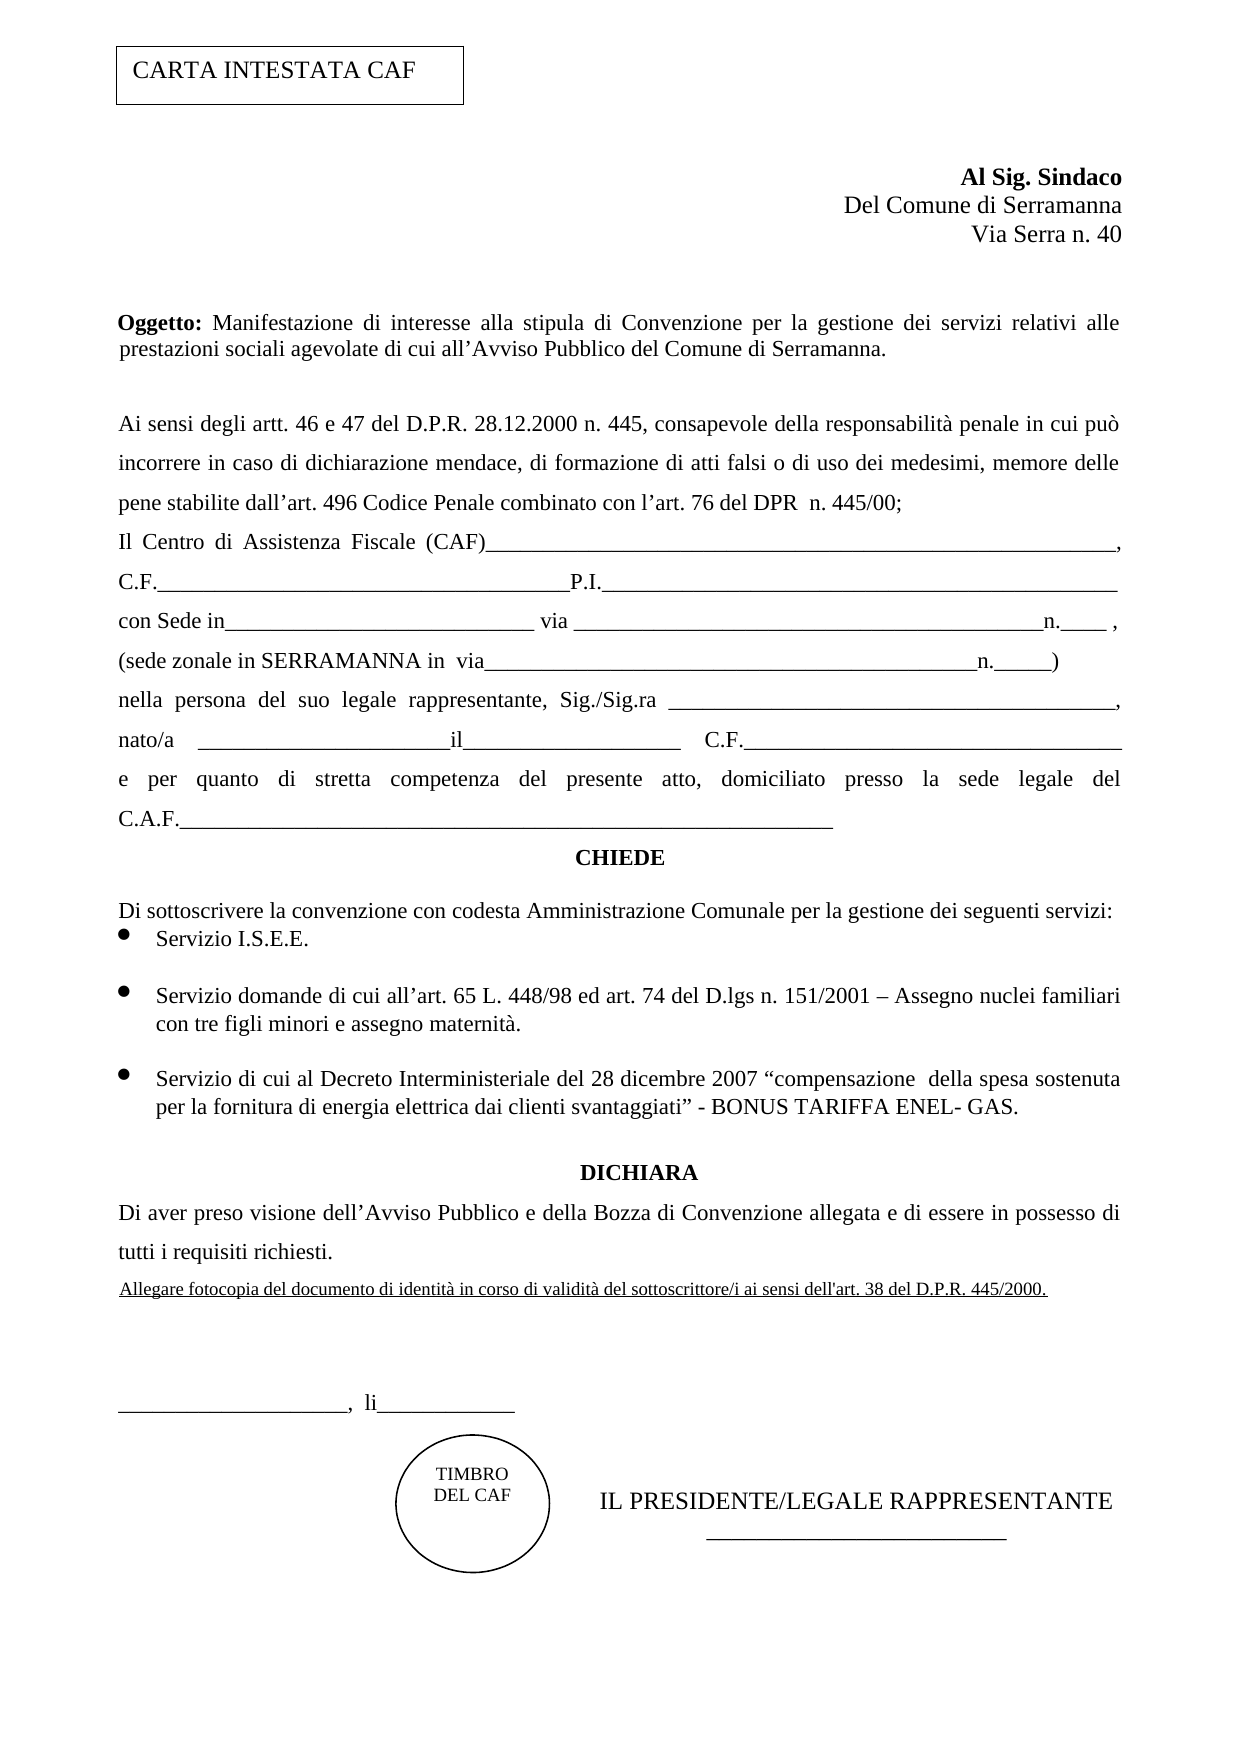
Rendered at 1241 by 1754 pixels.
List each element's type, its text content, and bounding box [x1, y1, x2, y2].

text Al Sig. Sindaco [118, 162, 1122, 191]
text Allegare fotocopia del documento di identità in corso di validità del sottoscrittore/i ai sensi dell'art. 38 del D.P.R. 445/2000. [119, 1278, 1122, 1299]
text ____________________, li____________ [118, 1389, 1122, 1415]
text [464, 74, 1122, 104]
text CARTA INTESTATA CAF [132, 55, 447, 83]
text ________________________ [591, 1514, 1122, 1543]
text Via Serra n. 40 [118, 219, 1122, 248]
text DICHIARA [156, 1159, 1122, 1186]
text IL PRESIDENTE/LEGALE RAPPRESENTANTE [591, 1486, 1122, 1514]
text Di sottoscrivere la convenzione con codesta Amministrazione Comunale per la gestione dei seguenti servizi: [118, 897, 1122, 923]
text Oggetto: Manifestazione di interesse alla stipula di Convenzione per la gestione dei servizi relativi alle prestazioni sociali agevolate di cui all’Avviso Pubblico del Comune di Serramanna. [117, 309, 1122, 362]
text Il Centro di Assistenza Fiscale (CAF)_______________________________________________________, C.F.____________________________________P.I._____________________________________________ con Sede in___________________________ via _________________________________________n.____ , [118, 528, 1122, 634]
text Ai sensi degli artt. 46 e 47 del D.P.R. 28.12.2000 n. 445, consapevole della responsabilità penale in cui può incorrere in caso di dichiarazione mendace, di formazione di atti falsi o di uso dei medesimi, memore delle pene stabilite dall’art. 496 Codice Penale combinato con l’art. 76 del DPR n. 445/00; [118, 410, 1122, 515]
text Del Comune di Serramanna [118, 191, 1122, 219]
text CHIEDE [118, 844, 1122, 871]
list Servizio domande di cui all’art. 65 L. 448/98 ed art. 74 del D.lgs n. 151/2001 – Assegno nuclei familiari con tre figli minori e assegno maternità. [118, 980, 1122, 1037]
text …………………………………… [117, 47, 463, 104]
list Servizio di cui al Decreto Interministeriale del 28 dicembre 2007 “compensazione della spesa sostenuta per la fornitura di energia elettrica dai clienti svantaggiati” - BONUS TARIFFA ENEL- GAS. [118, 1063, 1122, 1120]
text Di aver preso visione dell’Avviso Pubblico e della Bozza di Convenzione allegata e di essere in possesso di tutti i requisiti richiesti. [118, 1199, 1122, 1264]
list Servizio I.S.E.E. [118, 923, 1122, 954]
text (sede zonale in SERRAMANNA in via___________________________________________n._____) [118, 647, 1122, 673]
text nella persona del suo legale rappresentante, Sig./Sig.ra _______________________________________, nato/a ______________________il___________________ C.F._________________________________ e per quanto di stretta competenza del presente atto, domiciliato presso la sede legale del C.A.F._________________________________________________________ [118, 686, 1122, 831]
